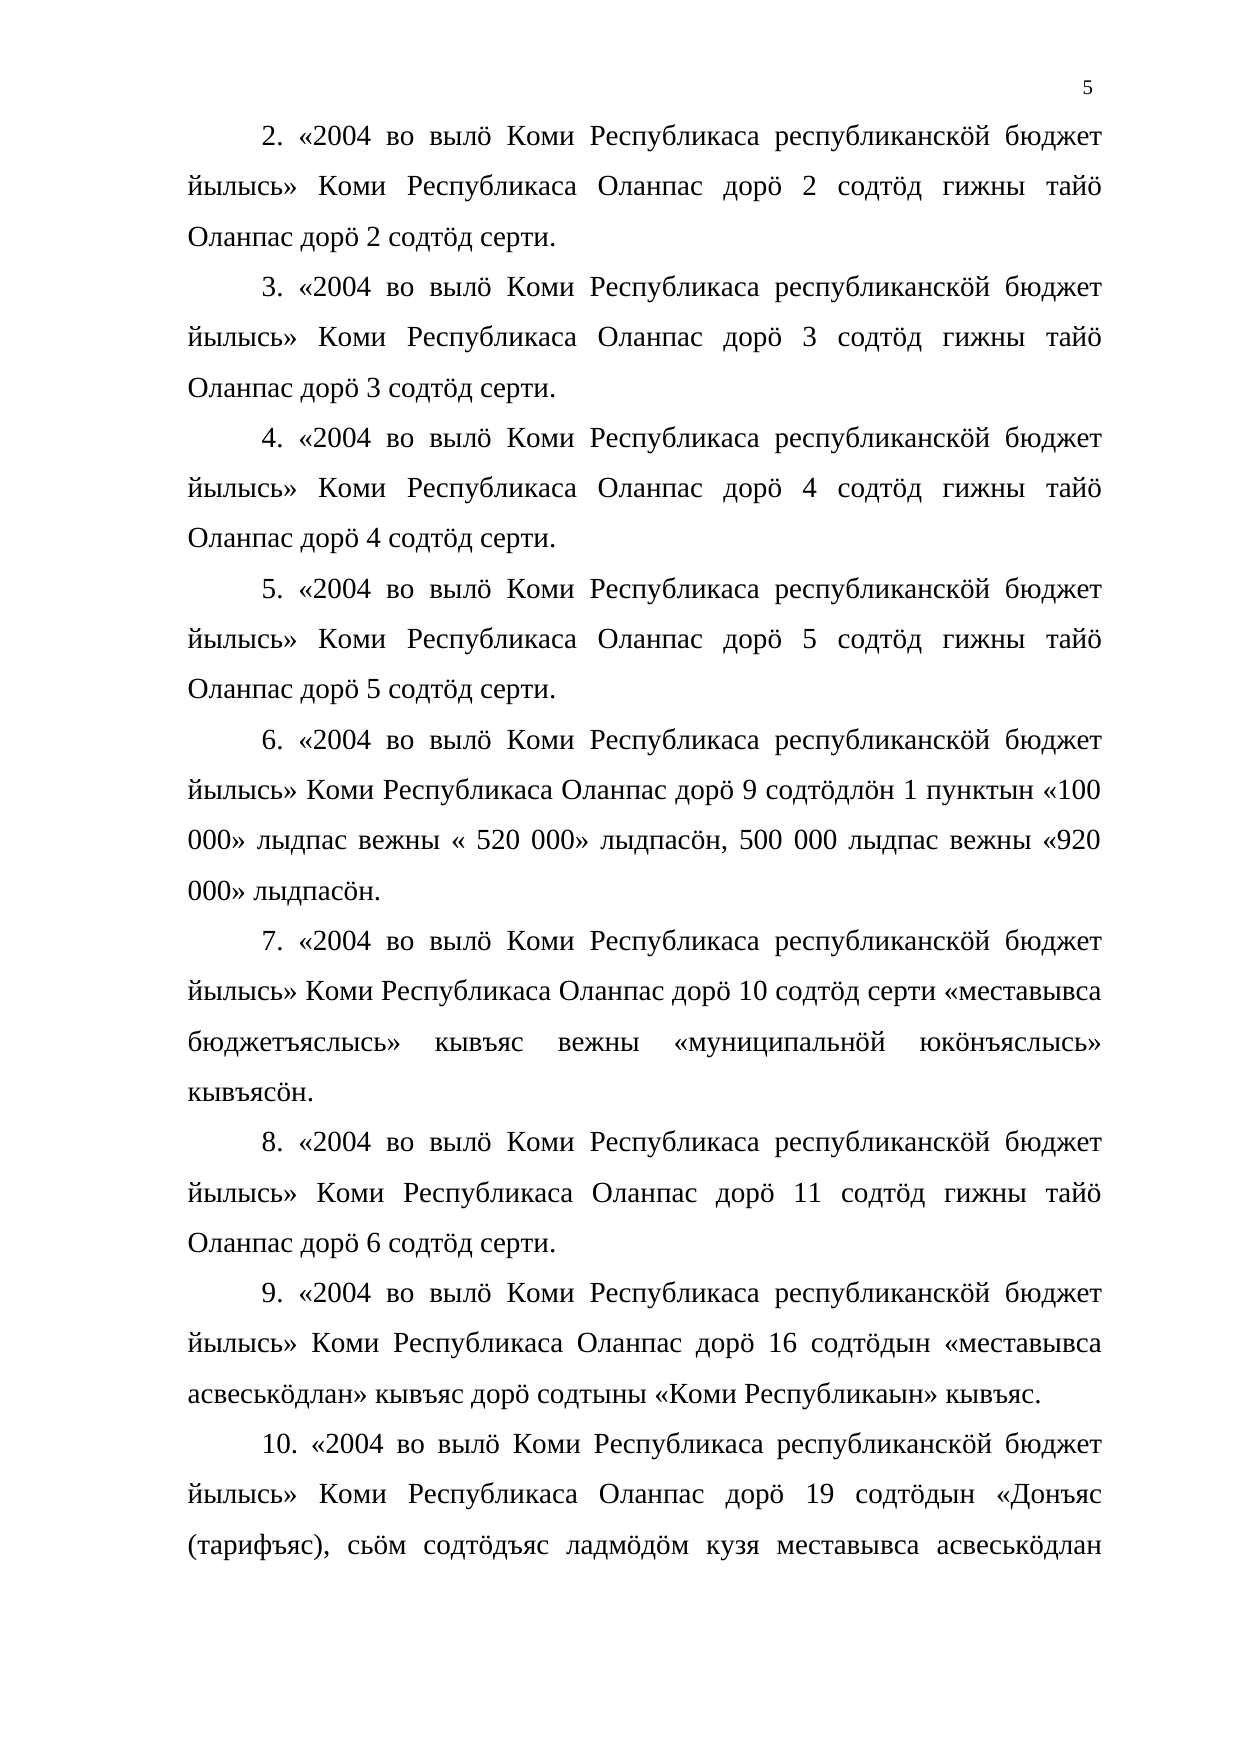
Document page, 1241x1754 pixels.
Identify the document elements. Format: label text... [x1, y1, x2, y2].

text 10. «2004 во вылö Коми Республикаса республиканскöй бюджет йылысь» Коми Республикаса Оланпас дорö 19 содтöдын «Донъяс (тарифъяс), сьöм содтöдъяс ладмöдöм кузя меставывса асвеськöдлан [187, 1426, 1103, 1560]
text 4. «2004 во вылö Коми Республикаса республиканскöй бюджет йылысь» Коми Республикаса Оланпас дорö 4 содтöд гижны тайö Оланпас дорö 4 содтöд серти. [187, 420, 1103, 554]
text 8. «2004 во вылö Коми Республикаса республиканскöй бюджет йылысь» Коми Республикаса Оланпас дорö 11 содтöд гижны тайö Оланпас дорö 6 содтöд серти. [187, 1124, 1103, 1258]
text 7. «2004 во вылö Коми Республикаса республиканскöй бюджет йылысь» Коми Республикаса Оланпас дорö 10 содтöд серти «меставывса бюджетъяслысь» кывъяс вежны «муниципальнöй юкöнъяслысь» кывъясöн. [187, 923, 1103, 1108]
text 3. «2004 во вылö Коми Республикаса республиканскöй бюджет йылысь» Коми Республикаса Оланпас дорö 3 содтöд гижны тайö Оланпас дорö 3 содтöд серти. [187, 269, 1103, 403]
text 6. «2004 во вылö Коми Республикаса республиканскöй бюджет йылысь» Коми Республикаса Оланпас дорö 9 содтöдлöн 1 пунктын «100 000» лыдпас вежны « 520 000» лыдпасöн, 500 000 лыдпас вежны «920 000» лыдпасöн. [187, 722, 1103, 906]
text 2. «2004 во вылö Коми Республикаса республиканскöй бюджет йылысь» Коми Республикаса Оланпас дорö 2 содтöд гижны тайö Оланпас дорö 2 содтöд серти. [187, 118, 1103, 252]
text 5. «2004 во вылö Коми Республикаса республиканскöй бюджет йылысь» Коми Республикаса Оланпас дорö 5 содтöд гижны тайö Оланпас дорö 5 содтöд серти. [187, 571, 1103, 705]
text 9. «2004 во вылö Коми Республикаса республиканскöй бюджет йылысь» Коми Республикаса Оланпас дорö 16 содтöдын «меставывса асвеськöдлан» кывъяс дорö содтыны «Коми Республикаын» кывъяс. [187, 1275, 1103, 1409]
